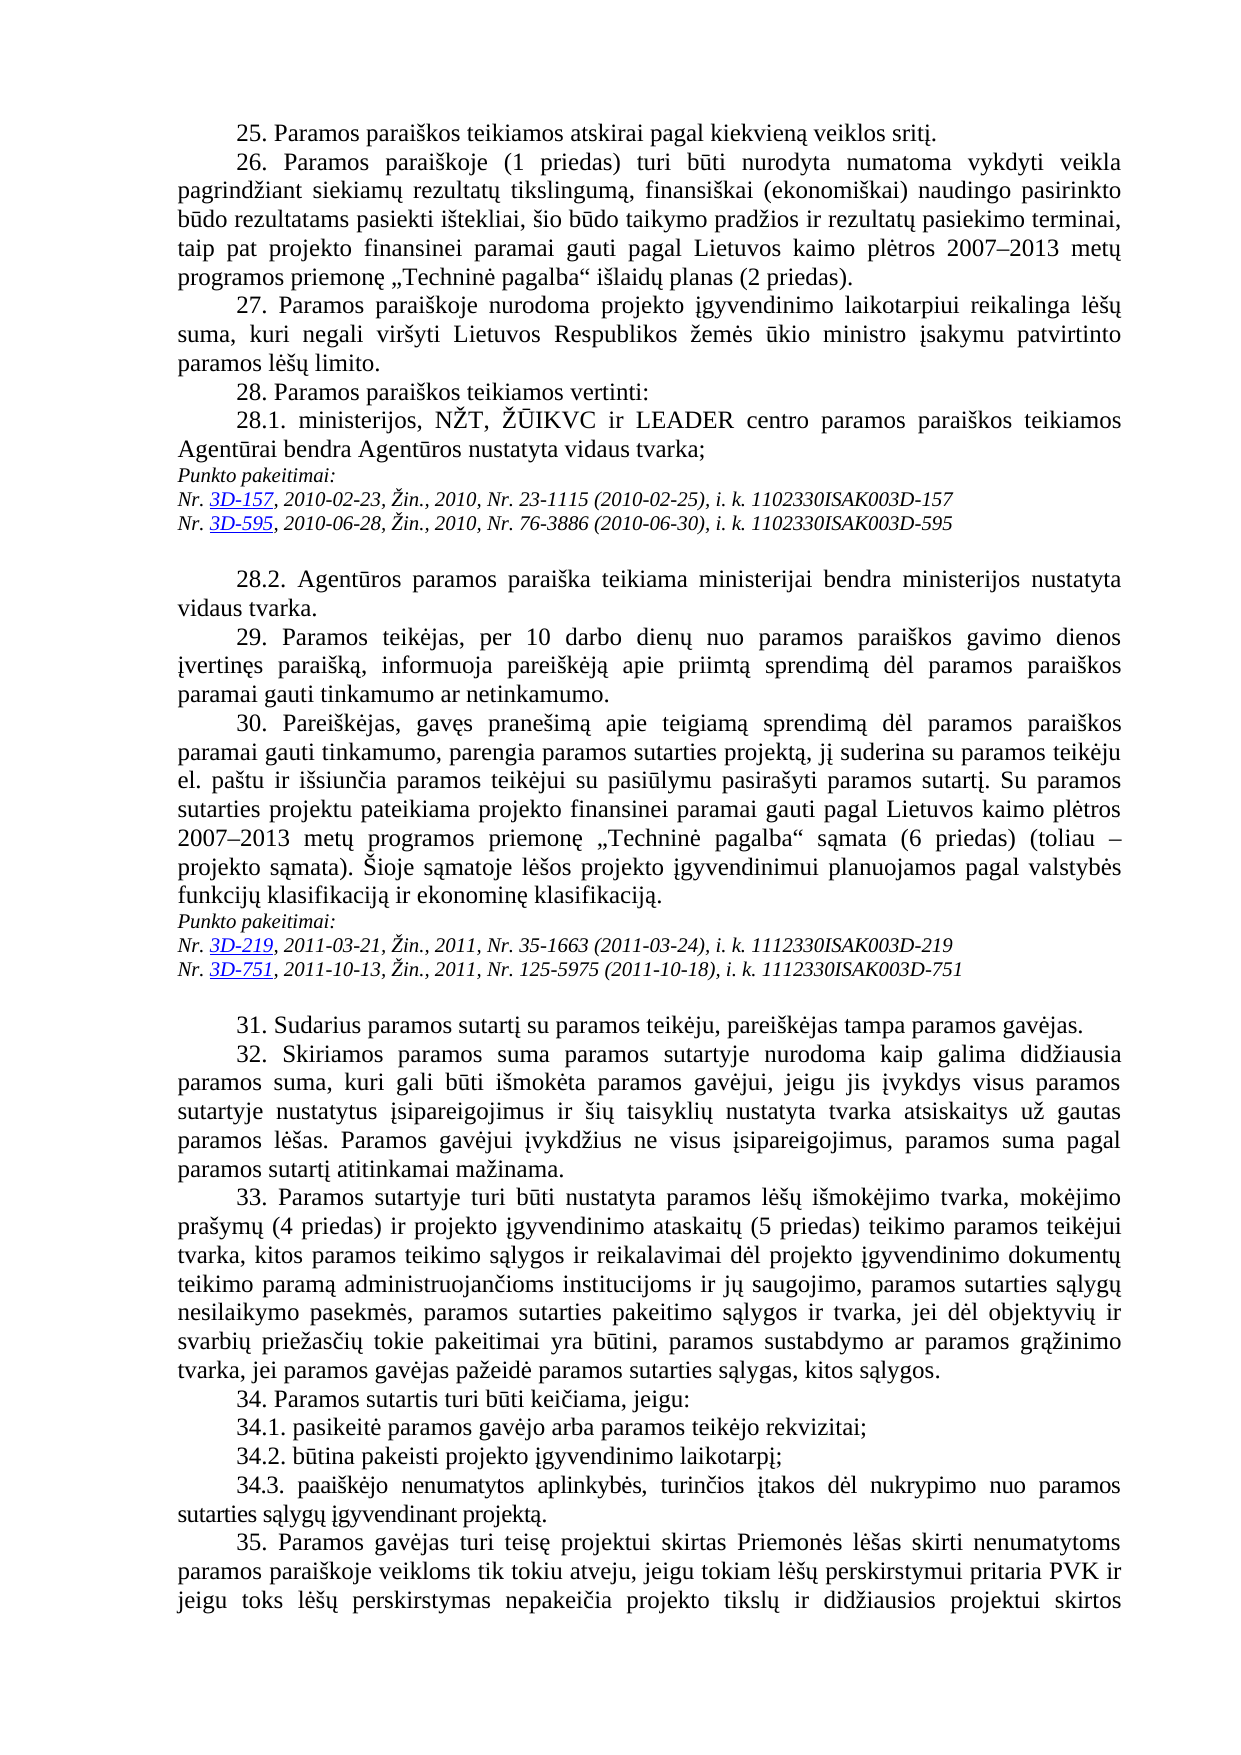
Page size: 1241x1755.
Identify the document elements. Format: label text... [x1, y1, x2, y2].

text Punkto pakeitimai: [177, 909, 1122, 933]
text 35. Paramos gavėjas turi teisę projektui skirtas Priemonės lėšas skirti nenumatytoms paramos paraiškoje veikloms tik tokiu atveju, jeigu tokiam lėšų perskirstymui pritaria PVK ir jeigu toks lėšų perskirstymas nepakeičia projekto tikslų ir didžiausios projektui skirtos [177, 1527, 1122, 1614]
text 28.2. Agentūros paramos paraiška teikiama ministerijai bendra ministerijos nustatyta vidaus tvarka. [177, 564, 1122, 622]
text 34.2. būtina pakeisti projekto įgyvendinimo laikotarpį; [177, 1441, 1122, 1470]
text 32. Skiriamos paramos suma paramos sutartyje nurodoma kaip galima didžiausia paramos suma, kuri gali būti išmokėta paramos gavėjui, jeigu jis įvykdys visus paramos sutartyje nustatytus įsipareigojimus ir šių taisyklių nustatyta tvarka atsiskaitys už gautas paramos lėšas. Paramos gavėjui įvykdžius ne visus įsipareigojimus, paramos suma pagal paramos sutartį atitinkamai mažinama. [177, 1039, 1122, 1182]
text 26. Paramos paraiškoje (1 priedas) turi būti nurodyta numatoma vykdyti veikla pagrindžiant siekiamų rezultatų tikslingumą, finansiškai (ekonomiškai) naudingo pasirinkto būdo rezultatams pasiekti ištekliai, šio būdo taikymo pradžios ir rezultatų pasiekimo terminai, taip pat projekto finansinei paramai gauti pagal Lietuvos kaimo plėtros 2007–2013 metų programos priemonę „Techninė pagalba“ išlaidų planas (2 priedas). [177, 147, 1122, 291]
text Nr. 3D-595, 2010-06-28, Žin., 2010, Nr. 76-3886 (2010-06-30), i. k. 1102330ISAK003D-595 [177, 511, 1122, 535]
text Punkto pakeitimai: [177, 463, 1122, 487]
text 28. Paramos paraiškos teikiamos vertinti: [177, 377, 1122, 406]
text 25. Paramos paraiškos teikiamos atskirai pagal kiekvieną veiklos sritį. [177, 118, 1122, 147]
text 28.1. ministerijos, NŽT, ŽŪIKVC ir LEADER centro paramos paraiškos teikiamos Agentūrai bendra Agentūros nustatyta vidaus tvarka; [177, 406, 1122, 463]
text 34. Paramos sutartis turi būti keičiama, jeigu: [177, 1384, 1122, 1412]
text 34.3. paaiškėjo nenumatytos aplinkybės, turinčios įtakos dėl nukrypimo nuo paramos sutarties sąlygų įgyvendinant projektą. [177, 1470, 1122, 1527]
text 34.1. pasikeitė paramos gavėjo arba paramos teikėjo rekvizitai; [177, 1412, 1122, 1441]
text 31. Sudarius paramos sutartį su paramos teikėju, pareiškėjas tampa paramos gavėjas. [177, 1010, 1122, 1039]
text Nr. 3D-219, 2011-03-21, Žin., 2011, Nr. 35-1663 (2011-03-24), i. k. 1112330ISAK003D-219 [177, 933, 1122, 957]
text Nr. 3D-751, 2011-10-13, Žin., 2011, Nr. 125-5975 (2011-10-18), i. k. 1112330ISAK003D-751 [177, 957, 1122, 981]
text 27. Paramos paraiškoje nurodoma projekto įgyvendinimo laikotarpiui reikalinga lėšų suma, kuri negali viršyti Lietuvos Respublikos žemės ūkio ministro įsakymu patvirtinto paramos lėšų limito. [177, 291, 1122, 377]
text 33. Paramos sutartyje turi būti nustatyta paramos lėšų išmokėjimo tvarka, mokėjimo prašymų (4 priedas) ir projekto įgyvendinimo ataskaitų (5 priedas) teikimo paramos teikėjui tvarka, kitos paramos teikimo sąlygos ir reikalavimai dėl projekto įgyvendinimo dokumentų teikimo paramą administruojančioms institucijoms ir jų saugojimo, paramos sutarties sąlygų nesilaikymo pasekmės, paramos sutarties pakeitimo sąlygos ir tvarka, jei dėl objektyvių ir svarbių priežasčių tokie pakeitimai yra būtini, paramos sustabdymo ar paramos grąžinimo tvarka, jei paramos gavėjas pažeidė paramos sutarties sąlygas, kitos sąlygos. [177, 1182, 1122, 1384]
text Nr. 3D-157, 2010-02-23, Žin., 2010, Nr. 23-1115 (2010-02-25), i. k. 1102330ISAK003D-157 [177, 487, 1122, 511]
text 30. Pareiškėjas, gavęs pranešimą apie teigiamą sprendimą dėl paramos paraiškos paramai gauti tinkamumo, parengia paramos sutarties projektą, jį suderina su paramos teikėju el. paštu ir išsiunčia paramos teikėjui su pasiūlymu pasirašyti paramos sutartį. Su paramos sutarties projektu pateikiama projekto finansinei paramai gauti pagal Lietuvos kaimo plėtros 2007–2013 metų programos priemonę „Techninė pagalba“ sąmata (6 priedas) (toliau – projekto sąmata). Šioje sąmatoje lėšos projekto įgyvendinimui planuojamos pagal valstybės funkcijų klasifikaciją ir ekonominę klasifikaciją. [177, 708, 1122, 909]
text 29. Paramos teikėjas, per 10 darbo dienų nuo paramos paraiškos gavimo dienos įvertinęs paraišką, informuoja pareiškėją apie priimtą sprendimą dėl paramos paraiškos paramai gauti tinkamumo ar netinkamumo. [177, 622, 1122, 708]
